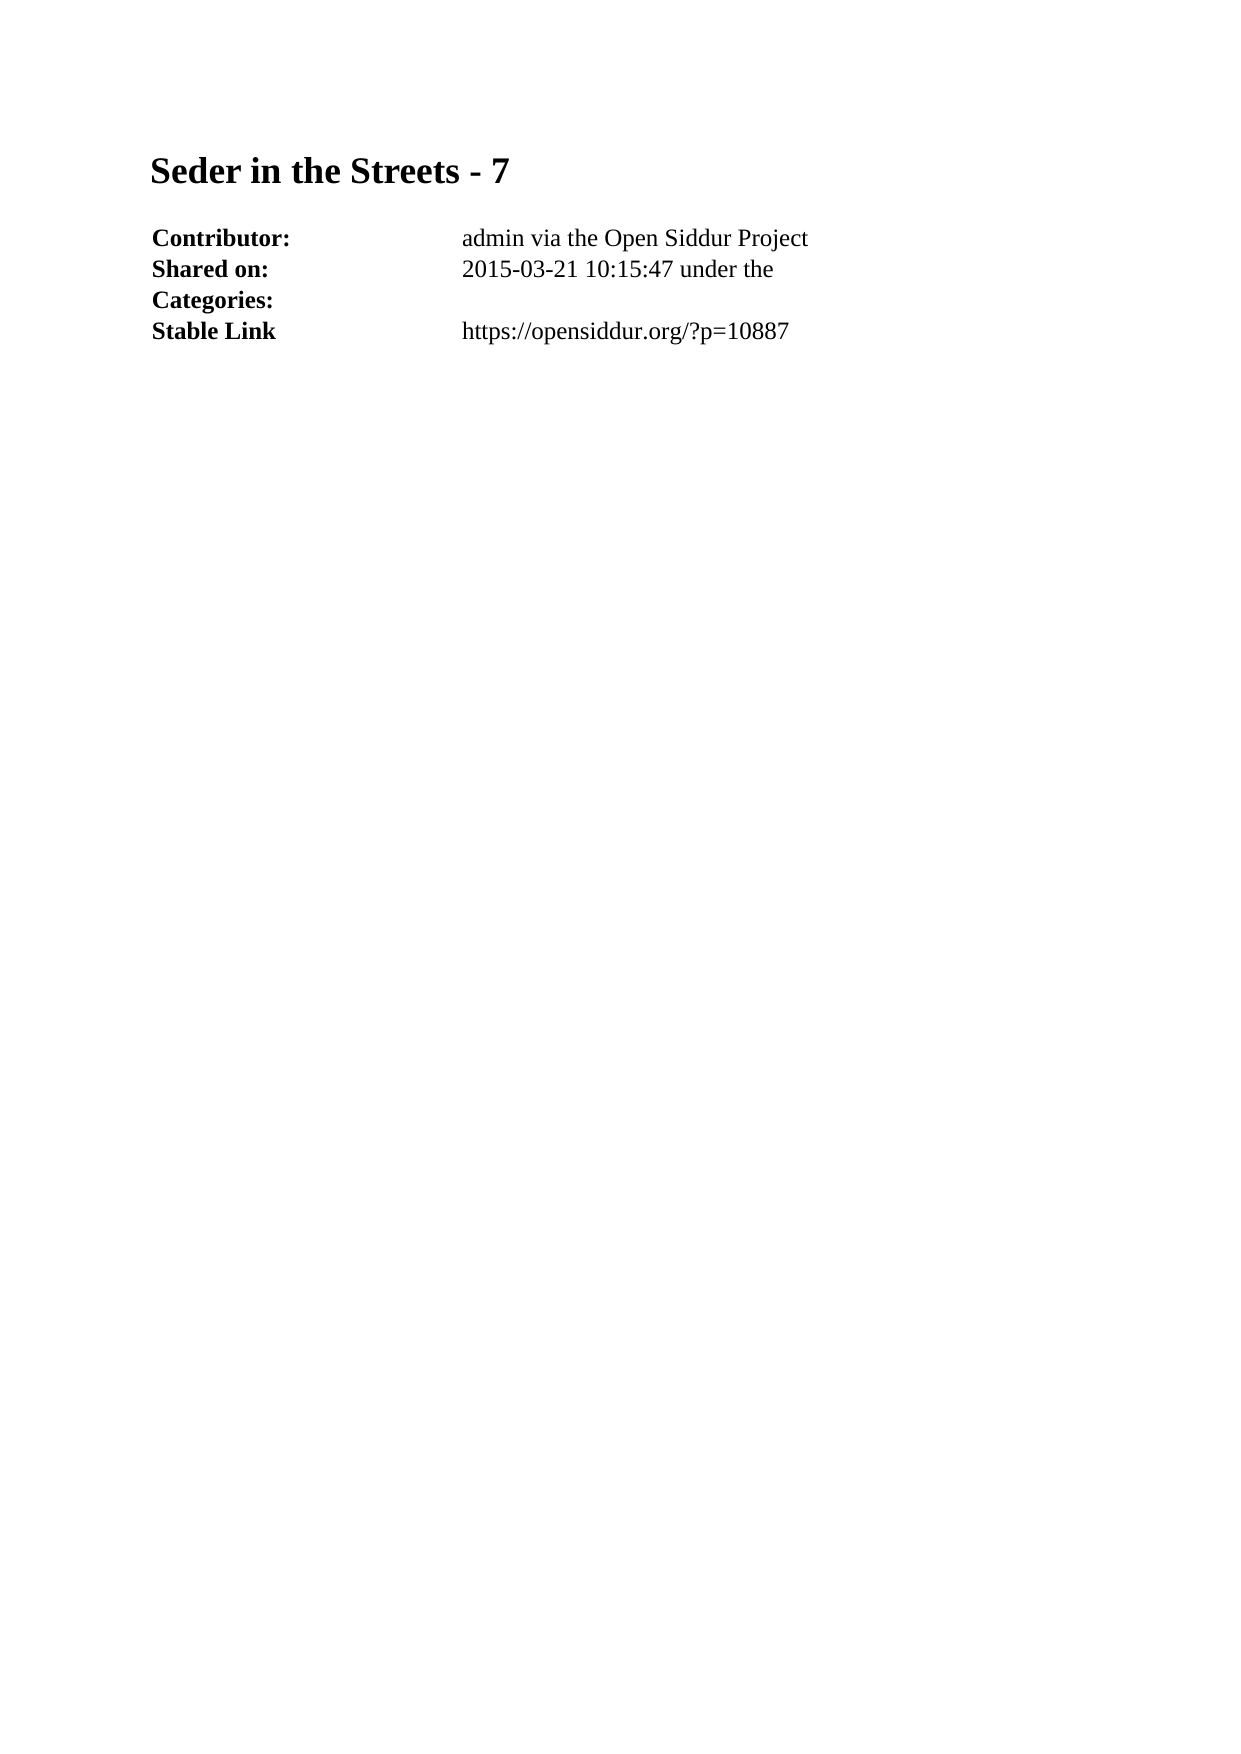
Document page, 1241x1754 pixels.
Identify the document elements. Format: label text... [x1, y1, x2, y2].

subtitle Seder in the Streets - 7 [150, 150, 1090, 192]
table_cell Categories: [150, 284, 460, 315]
table_header admin via the Open Siddur Project [460, 223, 1090, 253]
table_header Contributor: [150, 223, 460, 253]
table_cell Stable Link [150, 315, 460, 346]
table_cell https://opensiddur.org/?p=10887 [460, 315, 1090, 346]
table_cell Shared on: [150, 254, 460, 284]
table_cell 2015-03-21 10:15:47 under the [460, 254, 1090, 284]
table_cell [460, 284, 1090, 315]
